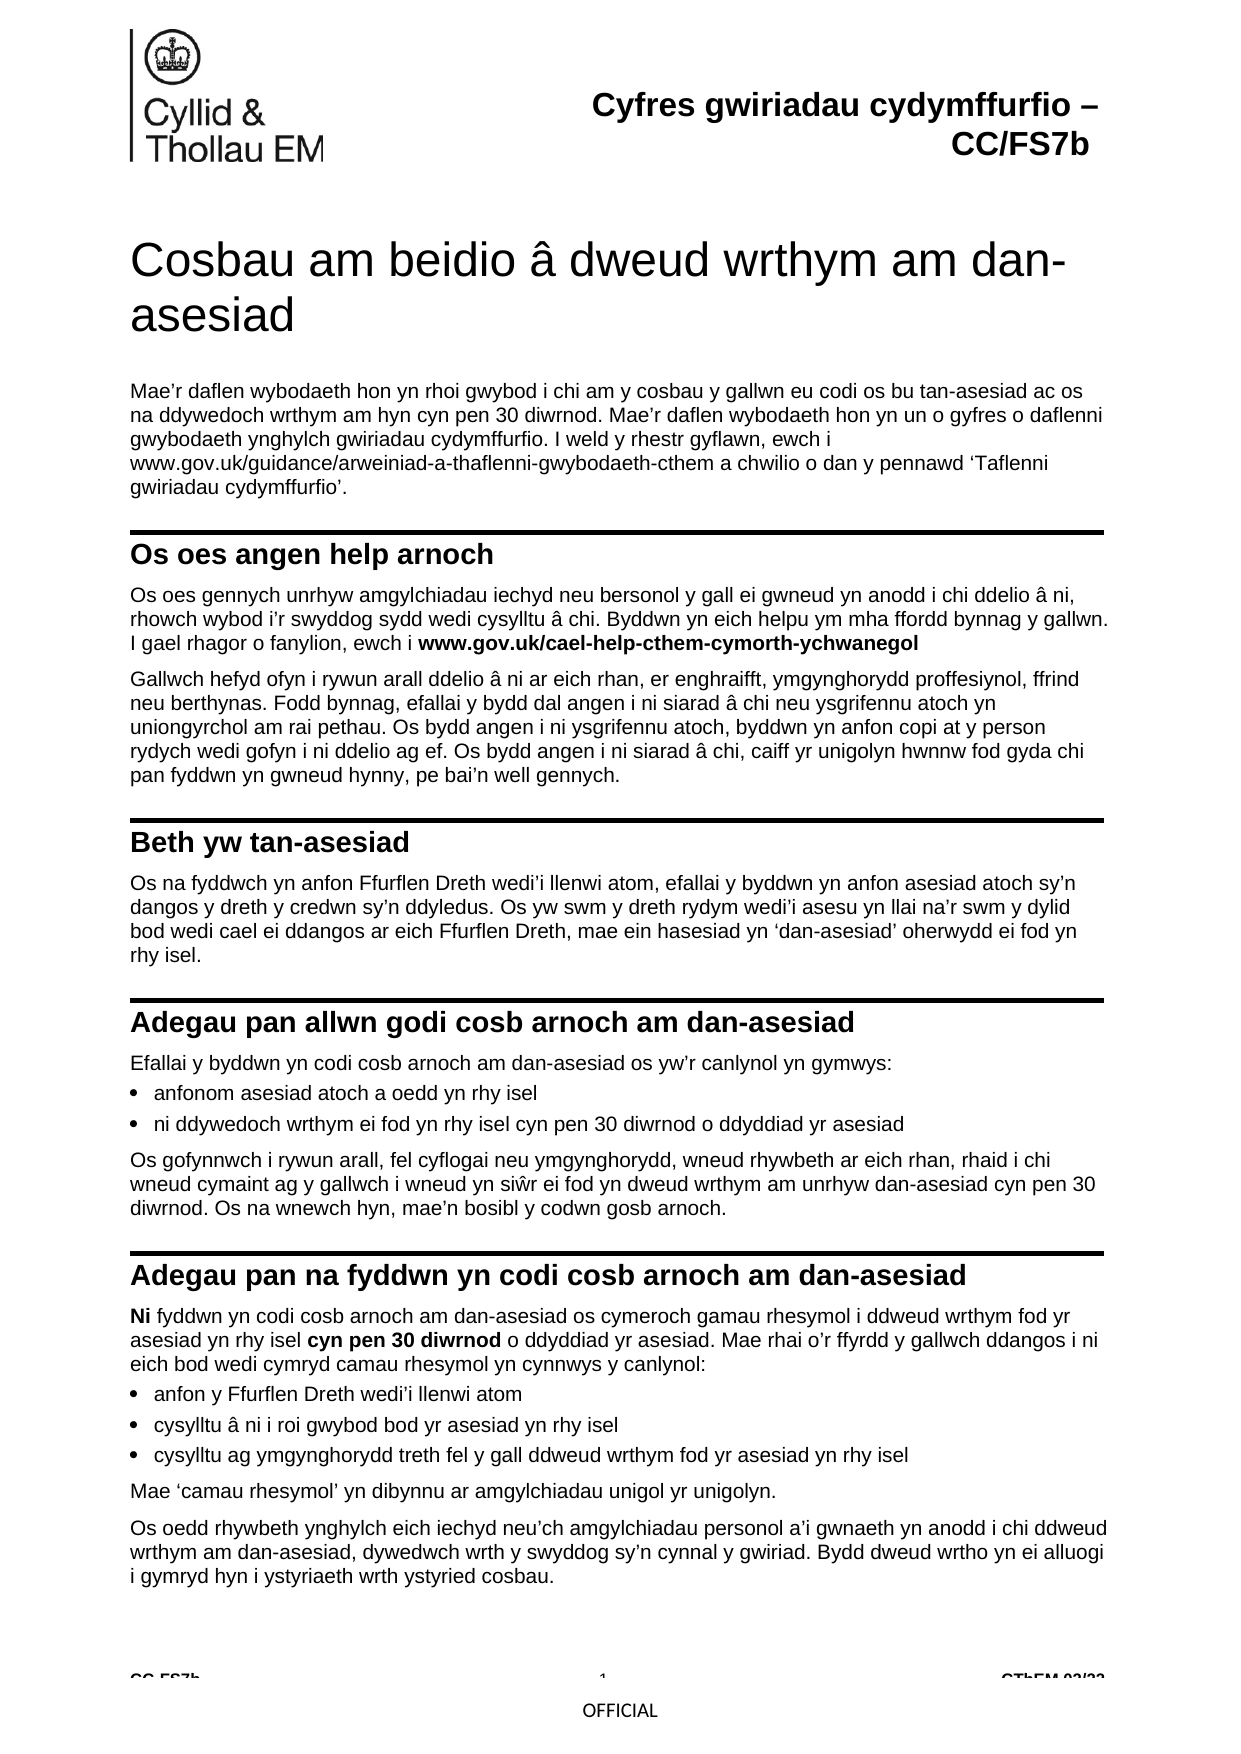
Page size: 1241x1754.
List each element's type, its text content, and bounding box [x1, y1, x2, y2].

list ni ddywedoch wrthym ei fod yn rhy isel cyn pen 30 diwrnod o ddyddiad yr asesiad [130, 1112, 1110, 1136]
text Efallai y byddwn yn codi cosb arnoch am dan-asesiad os yw’r canlynol yn gymwys: [130, 1051, 1110, 1075]
table_header [130, 30, 459, 174]
table_cell [459, 174, 1105, 206]
text Os na fyddwch yn anfon Ffurflen Dreth wedi’i llenwi atom, efallai y byddwn yn anfon asesiad atoch sy’n dangos y dreth y credwn sy’n ddyledus. Os yw swm y dreth rydym wedi’i asesu yn llai na’r swm y dylid bod wedi cael ei ddangos ar eich Ffurflen Dreth, mae ein hasesiad yn ‘dan-asesiad’ oherwydd ei fod yn rhy isel. [130, 871, 1110, 967]
text Mae’r daflen wybodaeth hon yn rhoi gwybod i chi am y cosbau y gallwn eu codi os bu tan-asesiad ac os na ddywedoch wrthym am hyn cyn pen 30 diwrnod. Mae’r daflen wybodaeth hon yn un o gyfres o daflenni gwybodaeth ynghylch gwiriadau cydymffurfio. I weld y rhestr gyflawn, ewch i www.gov.uk/guidance/arweiniad-a-thaflenni-gwybodaeth-cthem a chwilio o dan y pennawd ‘Taflenni gwiriadau cydymffurfio’. [130, 379, 1110, 499]
text Gallwch hefyd ofyn i rywun arall ddelio â ni ar eich rhan, er enghraifft, ymgynghorydd proffesiynol, ffrind neu berthynas. Fodd bynnag, efallai y bydd dal angen i ni siarad â chi neu ysgrifennu atoch yn uniongyrchol am rai pethau. Os bydd angen i ni ysgrifennu atoch, byddwn yn anfon copi at y person rydych wedi gofyn i ni ddelio ag ef. Os bydd angen i ni siarad â chi, caiff yr unigolyn hwnnw fod gyda chi pan fyddwn yn gwneud hynny, pe bai’n well gennych. [130, 667, 1110, 787]
subtitle Adegau pan na fyddwn yn codi cosb arnoch am dan-asesiad [130, 1256, 1104, 1292]
list cysylltu ag ymgynghorydd treth fel y gall ddweud wrthym fod yr asesiad yn rhy isel [130, 1443, 1110, 1467]
subtitle Os oes angen help arnoch [130, 535, 1104, 570]
subtitle Cosbau am beidio â dweud wrthym am dan-asesiad [130, 231, 1110, 342]
subtitle Adegau pan allwn godi cosb arnoch am dan-asesiad [130, 1003, 1104, 1038]
text Ni fyddwn yn codi cosb arnoch am dan-asesiad os cymeroch gamau rhesymol i ddweud wrthym fod yr asesiad yn rhy isel cyn pen 30 diwrnod o ddyddiad yr asesiad. Mae rhai o’r ffyrdd y gallwch ddangos i ni eich bod wedi cymryd camau rhesymol yn cynnwys y canlynol: [130, 1304, 1110, 1376]
text Mae ‘camau rhesymol’ yn dibynnu ar amgylchiadau unigol yr unigolyn. [130, 1479, 1110, 1503]
list cysylltu â ni i roi gwybod bod yr asesiad yn rhy isel [130, 1412, 1110, 1437]
subtitle Beth yw tan-asesiad [130, 823, 1104, 859]
table_header Cyfres gwiriadau cydymffurfio – CC/FS7b [459, 30, 1105, 174]
list anfon y Ffurflen Dreth wedi’i llenwi atom [130, 1382, 1110, 1406]
table_cell [130, 174, 459, 206]
text Os gofynnwch i rywun arall, fel cyflogai neu ymgynghorydd, wneud rhywbeth ar eich rhan, rhaid i chi wneud cymaint ag y gallwch i wneud yn siŵr ei fod yn dweud wrthym am unrhyw dan-asesiad cyn pen 30 diwrnod. Os na wnewch hyn, mae’n bosibl y codwn gosb arnoch. [130, 1148, 1110, 1220]
list anfonom asesiad atoch a oedd yn rhy isel [130, 1081, 1110, 1105]
text Os oedd rhywbeth ynghylch eich iechyd neu’ch amgylchiadau personol a’i gwnaeth yn anodd i chi ddweud wrthym am dan-asesiad, dywedwch wrth y swyddog sy’n cynnal y gwiriad. Bydd dweud wrtho yn ei alluogi i gymryd hyn i ystyriaeth wrth ystyried cosbau. [130, 1516, 1110, 1588]
text Os oes gennych unrhyw amgylchiadau iechyd neu bersonol y gall ei gwneud yn anodd i chi ddelio â ni, rhowch wybod i’r swyddog sydd wedi cysylltu â chi. Byddwn yn eich helpu ym mha ffordd bynnag y gallwn. I gael rhagor o fanylion, ewch i www.gov.uk/cael-help-cthem-cymorth-ychwanegol [130, 583, 1110, 655]
